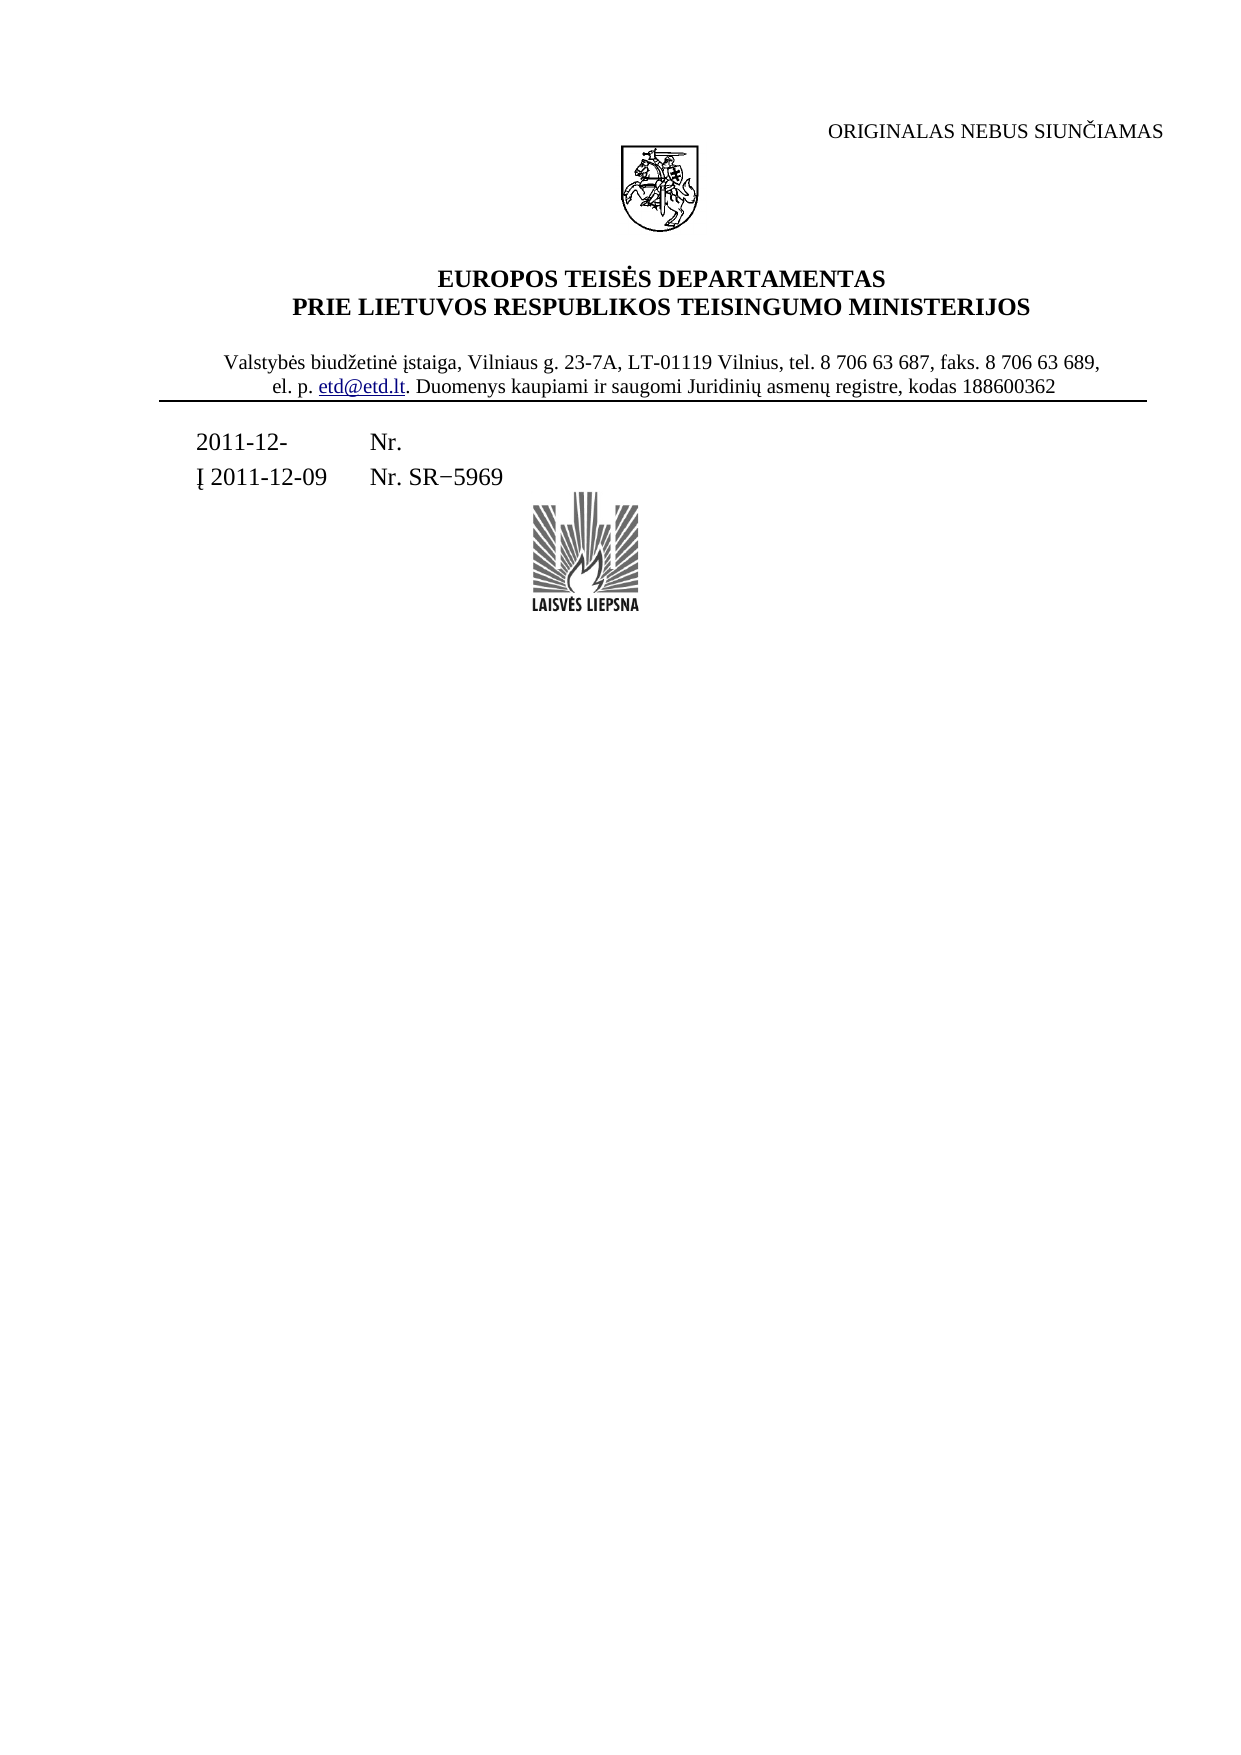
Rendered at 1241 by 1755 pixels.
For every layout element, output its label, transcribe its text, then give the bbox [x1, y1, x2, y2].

table_header Nr. [358, 427, 650, 462]
table_header [160, 427, 184, 462]
table_cell Nr. SR−5969 [358, 462, 650, 611]
table_cell [160, 462, 184, 611]
table_header 2011-12- [185, 427, 358, 462]
table_cell Į 2011-12-09 [185, 462, 358, 611]
